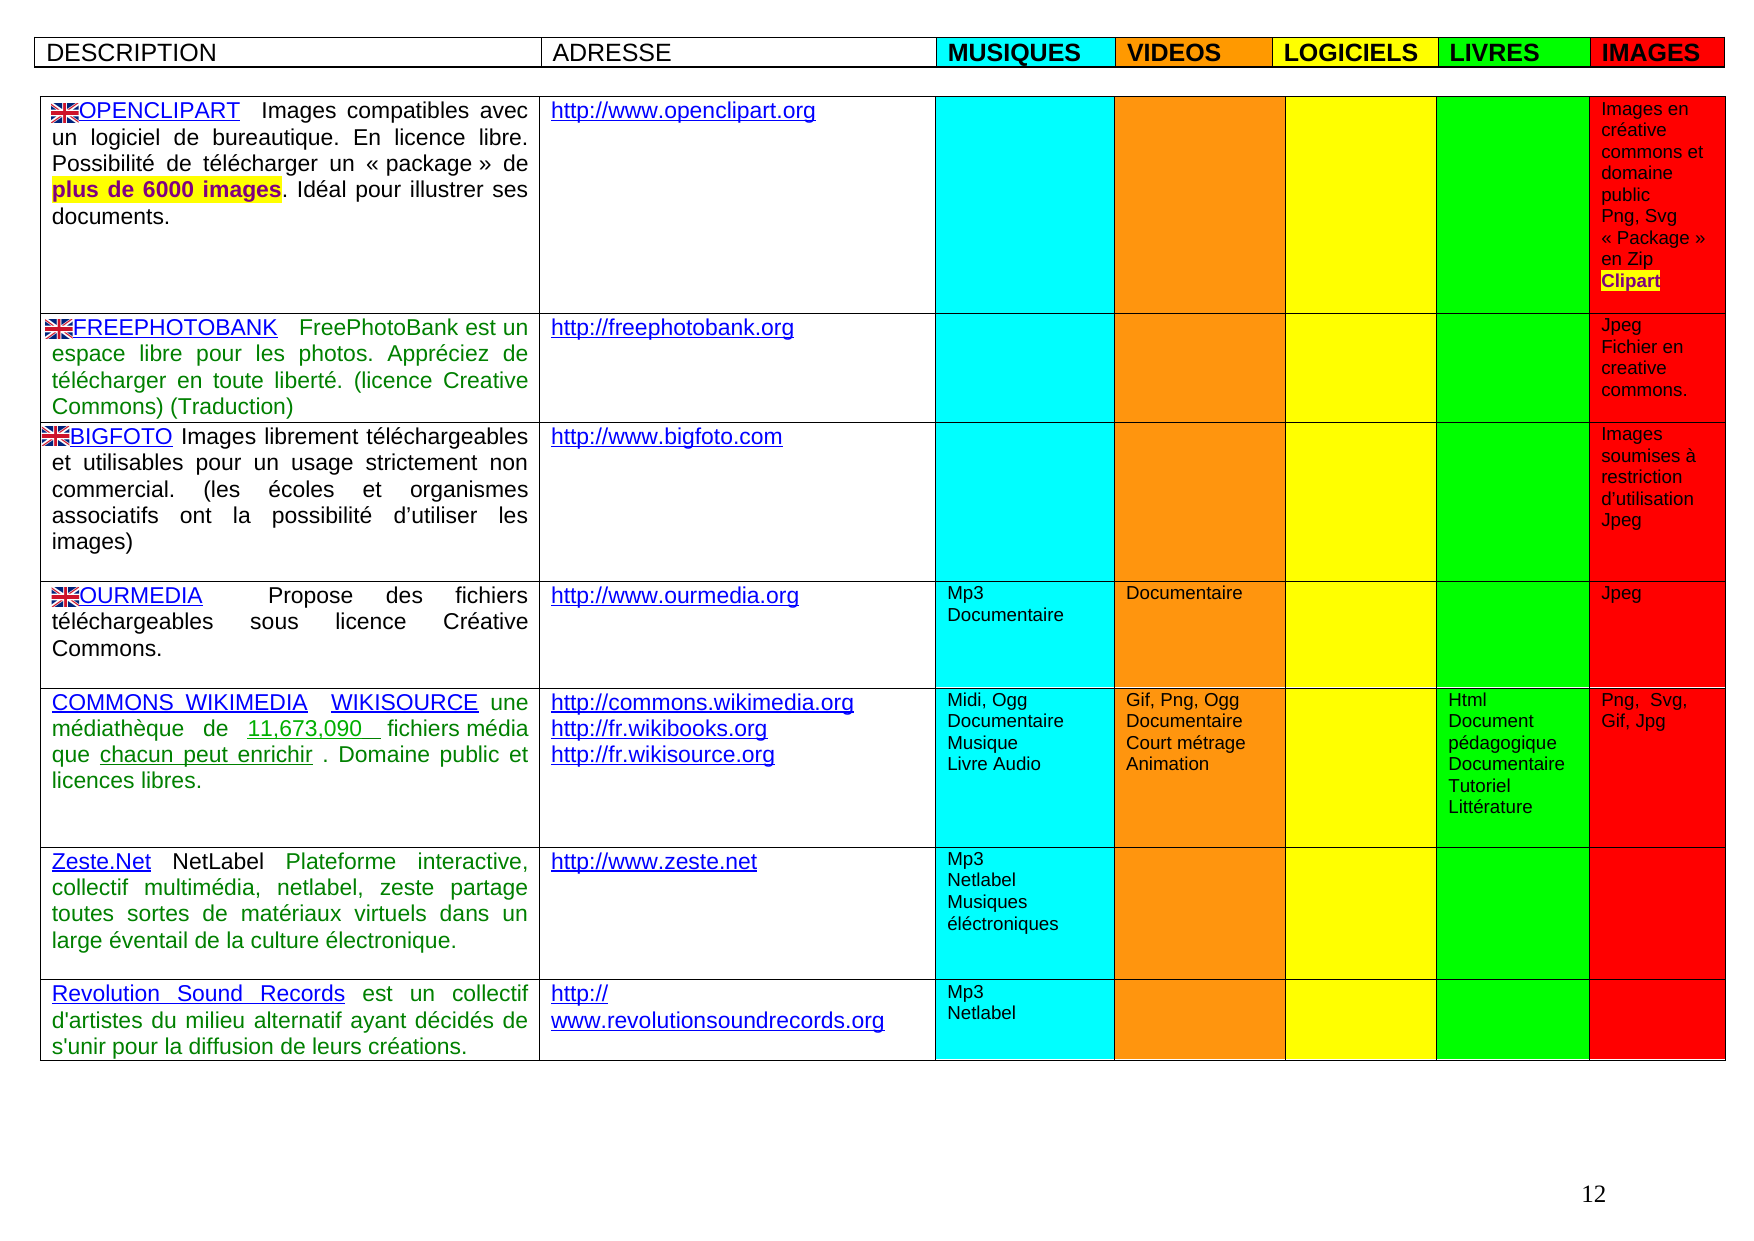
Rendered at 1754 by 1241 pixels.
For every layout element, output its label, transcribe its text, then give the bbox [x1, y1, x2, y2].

table_cell [1286, 689, 1436, 847]
table_cell [1286, 423, 1436, 581]
table_cell BIGFOTO Images librement téléchargeables et utilisables pour un usage strictement non commercial. (les écoles et organismes associatifs ont la possibilité d’utiliser les images) [41, 423, 539, 581]
table_cell [1115, 423, 1285, 581]
table_cell [1437, 423, 1589, 581]
table_cell [1437, 980, 1589, 1059]
table_cell http://freephotobank.org [540, 314, 935, 422]
table_cell http://www.openclipart.org [540, 97, 935, 313]
table_cell Png, Svg, Gif, Jpg [1590, 689, 1725, 847]
table_cell [1590, 980, 1725, 1059]
table_cell [1286, 582, 1436, 687]
table_cell [1115, 980, 1285, 1059]
picture [45, 319, 73, 339]
table_cell http://commons.wikimedia.org http://fr.wikibooks.org http://fr.wikisource.org [540, 689, 935, 847]
table_cell [936, 423, 1114, 581]
table_cell [1437, 848, 1589, 979]
table_cell Images soumises à restriction d’utilisation Jpeg [1590, 423, 1725, 581]
picture [51, 103, 79, 123]
table_cell Mp3 Netlabel Musiques éléctroniques [936, 848, 1114, 979]
picture [51, 587, 80, 607]
table_cell Mp3 Netlabel [936, 980, 1114, 1059]
table_cell Documentaire [1115, 582, 1285, 687]
table_cell Images en créative commons et domaine public Png, Svg « Package » en Zip Clipart [1590, 97, 1725, 313]
table_cell Midi, Ogg Documentaire Musique Livre Audio [936, 689, 1114, 847]
table_cell [1115, 848, 1285, 979]
table_cell [1115, 97, 1285, 313]
table_cell Gif, Png, Ogg Documentaire Court métrage Animation [1115, 689, 1285, 847]
table_cell http://www.zeste.net [540, 848, 935, 979]
table_cell http://www.revolutionsoundrecords.org [540, 980, 935, 1059]
table_cell OPENCLIPART Images compatibles avec un logiciel de bureautique. En licence libre. Possibilité de télécharger un « package » de plus de 6000 images. Idéal pour illustrer ses documents. [41, 104, 539, 313]
table_cell [1437, 97, 1589, 313]
table_cell [1590, 848, 1725, 979]
table_cell Jpeg Fichier en creative commons. [1590, 314, 1725, 422]
table_cell [1286, 314, 1436, 422]
table_cell [1437, 582, 1589, 687]
table_cell [1286, 848, 1436, 979]
table_cell [41, 582, 539, 587]
table_cell Jpeg [1590, 582, 1725, 687]
picture [41, 426, 70, 446]
table_cell Zeste.Net NetLabel Plateforme interactive, collectif multimédia, netlabel, zeste partage toutes sortes de matériaux virtuels dans un large éventail de la culture électronique. [41, 848, 539, 979]
table_cell [936, 314, 1114, 422]
table_cell Mp3 Documentaire [936, 582, 1114, 687]
table_cell [1437, 314, 1589, 422]
table_cell http://www.bigfoto.com [540, 423, 935, 581]
table_cell [1286, 97, 1436, 313]
table_cell Revolution Sound Records est un collectif d'artistes du milieu alternatif ayant décidés de s'unir pour la diffusion de leurs créations. [41, 980, 539, 1059]
table_cell [1286, 980, 1436, 1059]
table_cell COMMONS WIKIMEDIA WIKISOURCE une médiathèque de 11,673,090 fichiers média que chacun peut enrichir . Domaine public et licences libres. [41, 689, 539, 847]
table_cell http://www.ourmedia.org [540, 582, 935, 687]
table_cell FREEPHOTOBANK FreePhotoBank est un espace libre pour les photos. Appréciez de télécharger en toute liberté. (licence Creative Commons) (Traduction) [41, 320, 539, 422]
table_cell OURMEDIA Propose des fichiers téléchargeables sous licence Créative Commons. [41, 588, 539, 687]
table_cell Html Document pédagogique Documentaire Tutoriel Littérature [1437, 689, 1589, 847]
table_cell [936, 97, 1114, 313]
table_cell [1115, 314, 1285, 422]
